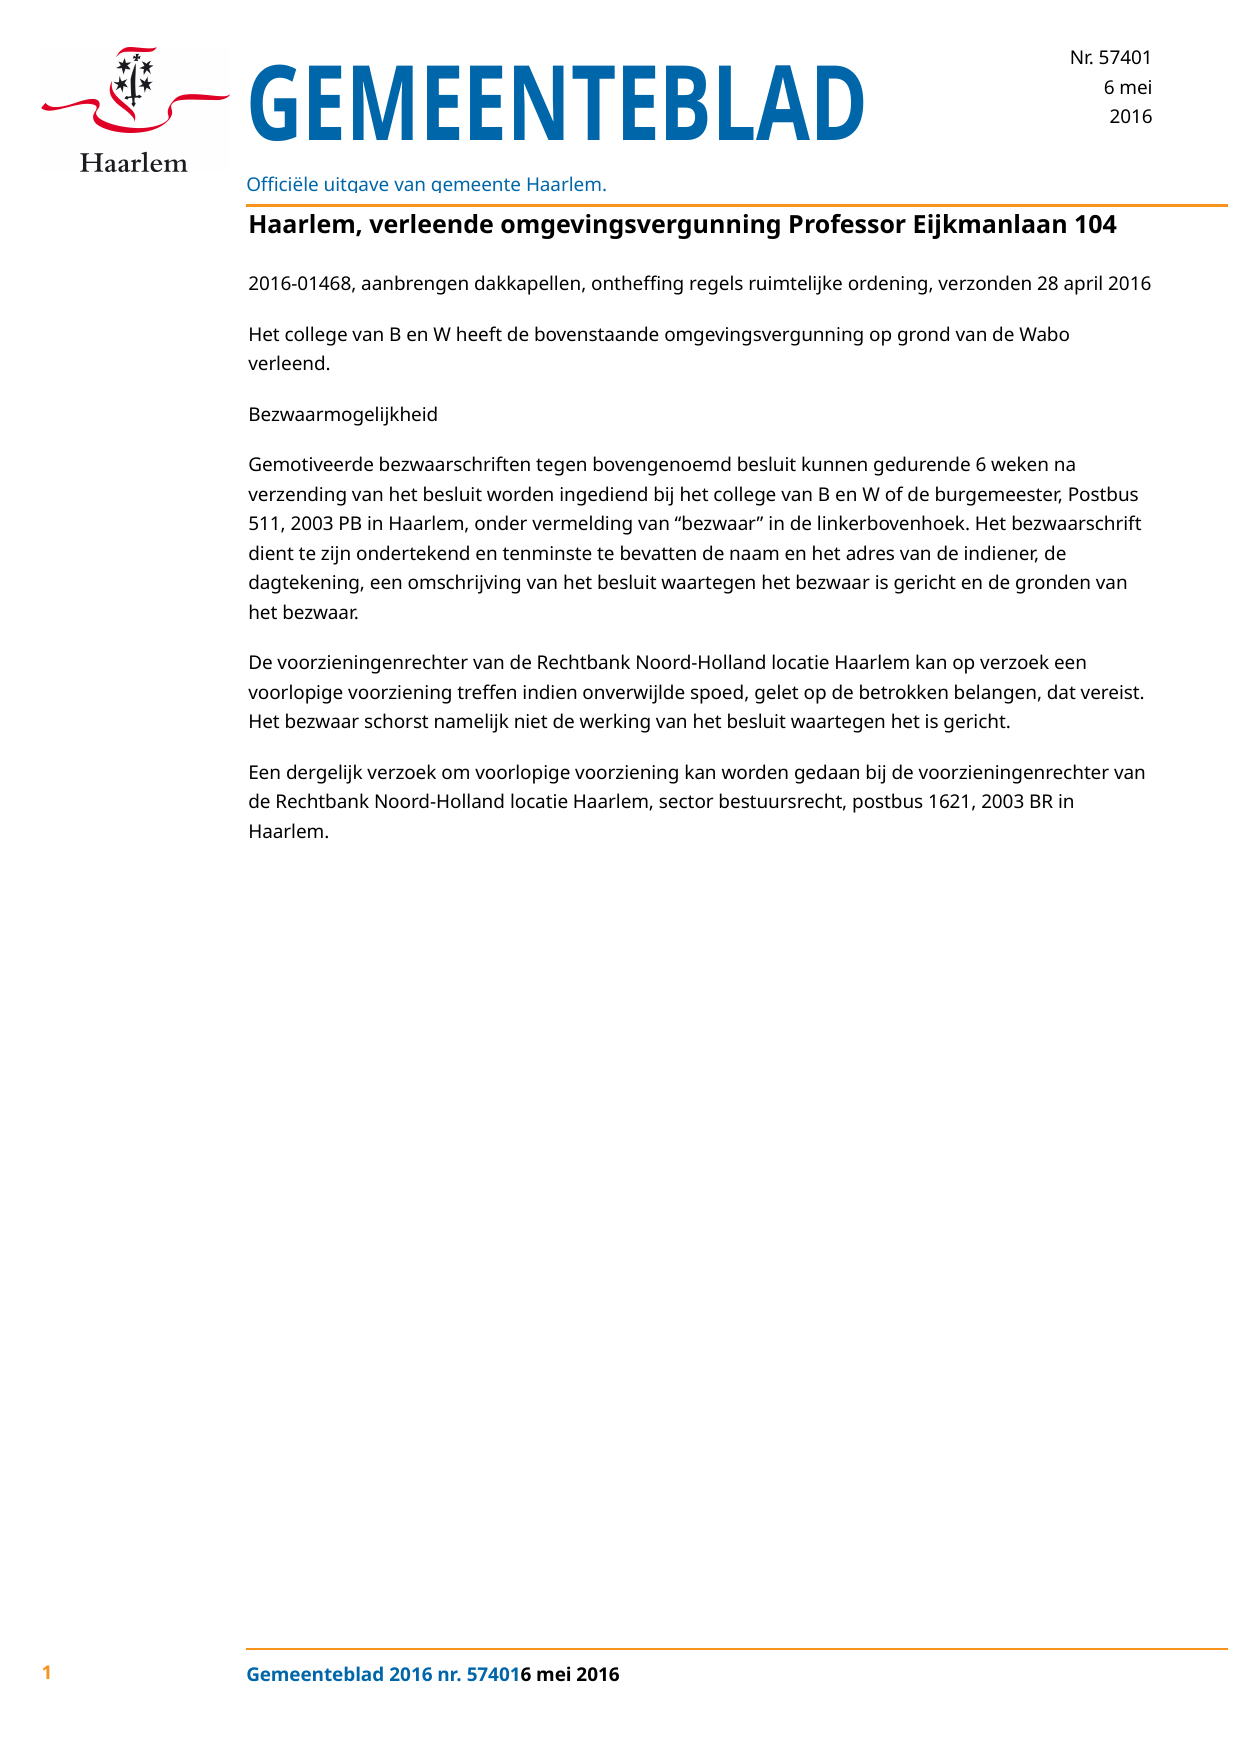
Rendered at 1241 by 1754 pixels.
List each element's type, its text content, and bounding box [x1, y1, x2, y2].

text Haarlem, verleende omgevingsvergunning Professor Eijkmanlaan 104 [248, 207, 1152, 241]
text 2016-01468, aanbrengen dakkapellen, ontheffing regels ruimtelijke ordening, verzonden 28 april 2016 [248, 270, 1152, 296]
text Gemotiveerde bezwaarschriften tegen bovengenoemd besluit kunnen gedurende 6 weken na verzending van het besluit worden ingediend bij het college van B en W of de burgemeester, Postbus 511, 2003 PB in Haarlem, onder vermelding van “bezwaar” in de linkerbovenhoek. Het bezwaarschrift dient te zijn ondertekend en tenminste te bevatten de naam en het adres van de indiener, de dagtekening, een omschrijving van het besluit waartegen het bezwaar is gericht en de gronden van het bezwaar. [248, 451, 1152, 625]
text Het college van B en W heeft de bovenstaande omgevingsvergunning op grond van de Wabo verleend. [248, 321, 1152, 376]
text Een dergelijk verzoek om voorlopige voorziening kan worden gedaan bij de voorzieningenrechter van de Rechtbank Noord-Holland locatie Haarlem, sector bestuursrecht, postbus 1621, 2003 BR in Haarlem. [248, 759, 1152, 844]
picture [41, 47, 231, 172]
text De voorzieningenrechter van de Rechtbank Noord-Holland locatie Haarlem kan op verzoek een voorlopige voorziening treffen indien onverwijlde spoed, gelet op de betrokken belangen, dat vereist. Het bezwaar schorst namelijk niet de werking van het besluit waartegen het is gericht. [248, 649, 1152, 734]
text Bezwaarmogelijkheid [248, 401, 1152, 426]
